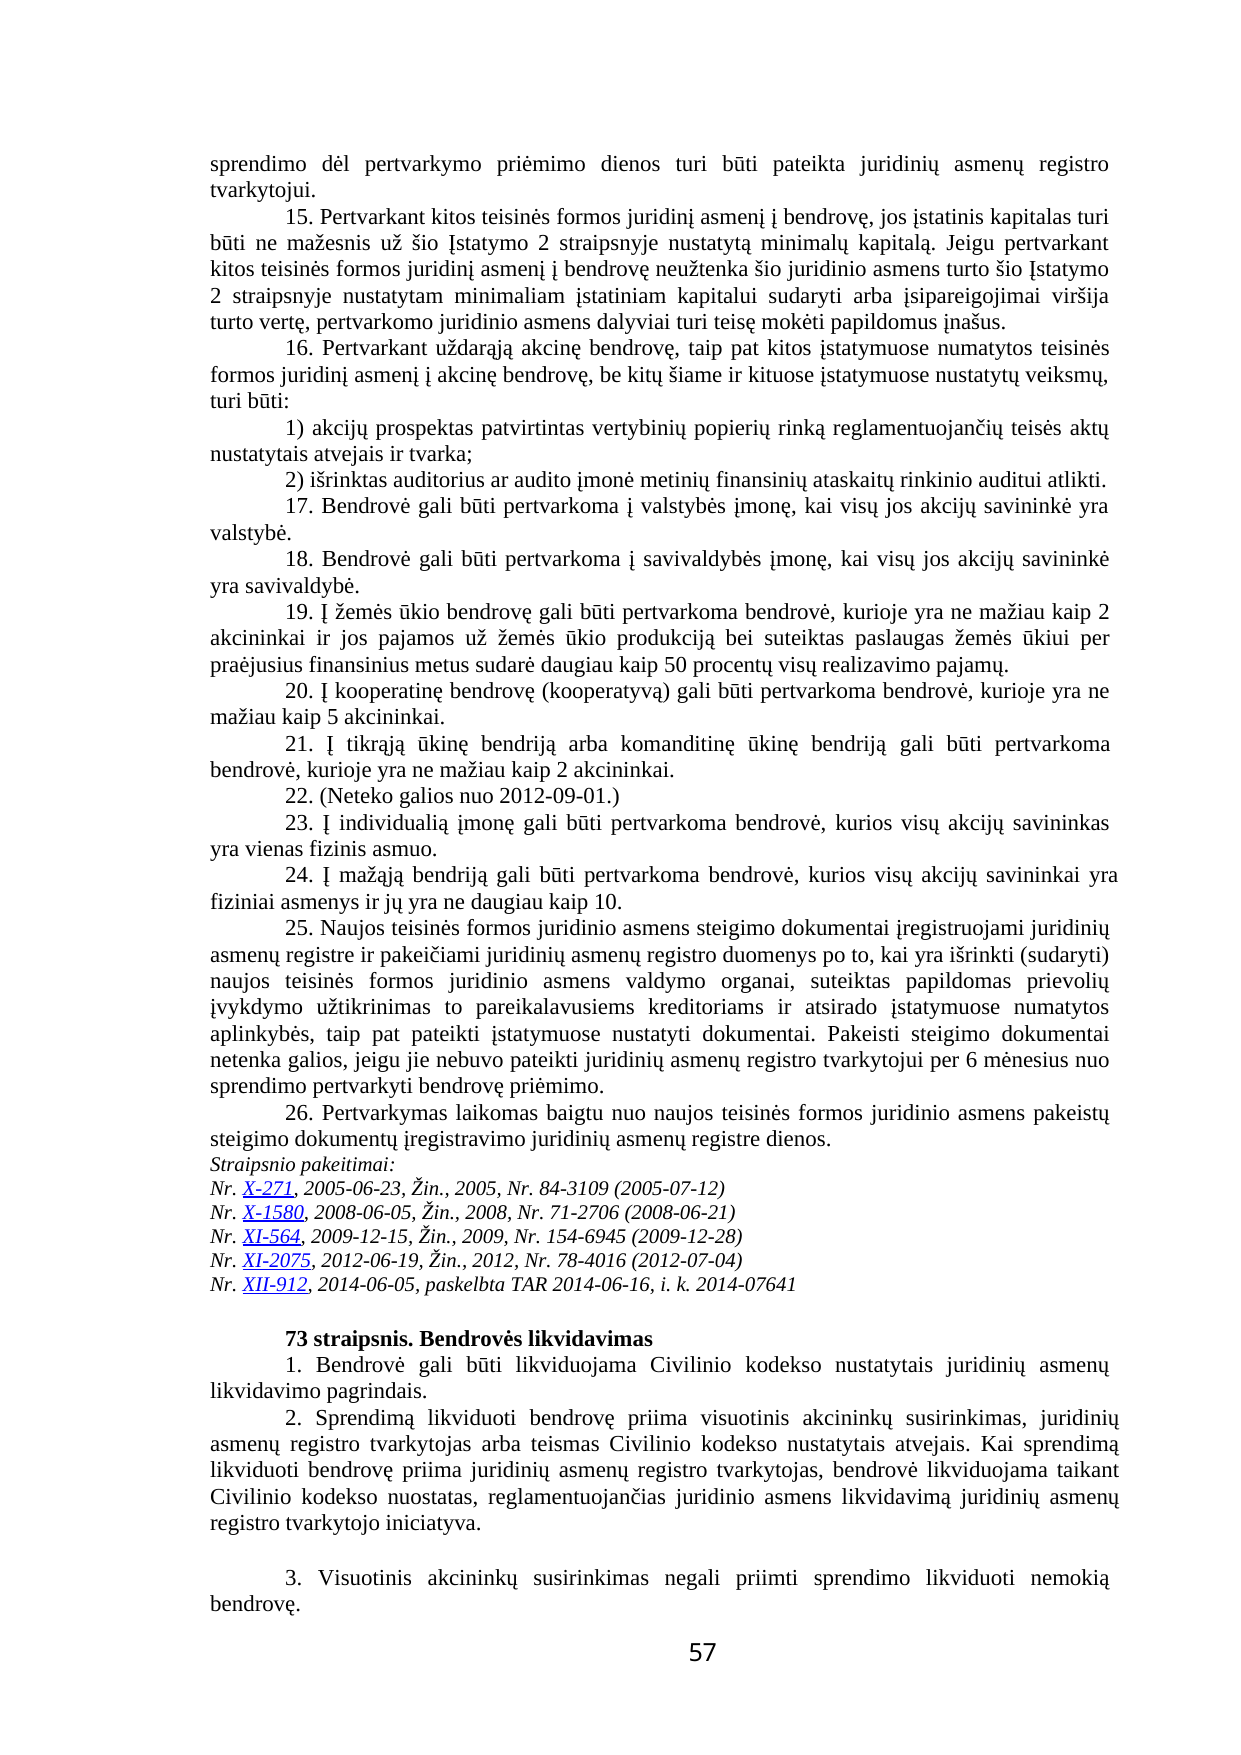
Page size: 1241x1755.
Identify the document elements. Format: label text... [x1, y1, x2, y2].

text 18. Bendrovė gali būti pertvarkoma į savivaldybės įmonę, kai visų jos akcijų savininkė yra savivaldybė. [210, 545, 1111, 598]
text 23. Į individualią įmonę gali būti pertvarkoma bendrovė, kurios visų akcijų savininkas yra vienas fizinis asmuo. [210, 809, 1111, 862]
text Straipsnio pakeitimai: [210, 1151, 1111, 1176]
text 2) išrinktas auditorius ar audito įmonė metinių finansinių ataskaitų rinkinio auditui atlikti. [210, 466, 1111, 493]
text 22. (Neteko galios nuo 2012-09-01.) [210, 782, 1111, 809]
text Nr. XI-2075, 2012-06-19, Žin., 2012, Nr. 78-4016 (2012-07-04) [210, 1248, 1120, 1272]
text 24. Į mažąją bendriją gali būti pertvarkoma bendrovė, kurios visų akcijų savininkai yra fiziniai asmenys ir jų yra ne daugiau kaip 10. [210, 862, 1120, 914]
text Nr. X-1580, 2008-06-05, Žin., 2008, Nr. 71-2706 (2008-06-21) [210, 1199, 1111, 1224]
text 16. Pertvarkant uždarąją akcinę bendrovę, taip pat kitos įstatymuose numatytos teisinės formos juridinį asmenį į akcinę bendrovę, be kitų šiame ir kituose įstatymuose nustatytų veiksmų, turi būti: [210, 334, 1111, 413]
text 21. Į tikrąją ūkinę bendriją arba komanditinę ūkinę bendriją gali būti pertvarkoma bendrovė, kurioje yra ne mažiau kaip 2 akcininkai. [210, 730, 1111, 782]
text 2. Sprendimą likviduoti bendrovę priima visuotinis akcininkų susirinkimas, juridinių asmenų registro tvarkytojas arba teismas Civilinio kodekso nustatytais atvejais. Kai sprendimą likviduoti bendrovę priima juridinių asmenų registro tvarkytojas, bendrovė likviduojama taikant Civilinio kodekso nuostatas, reglamentuojančias juridinio asmens likvidavimą juridinių asmenų registro tvarkytojo iniciatyva. [210, 1404, 1120, 1535]
text 26. Pertvarkymas laikomas baigtu nuo naujos teisinės formos juridinio asmens pakeistų steigimo dokumentų įregistravimo juridinių asmenų registre dienos. [210, 1099, 1111, 1151]
text 1) akcijų prospektas patvirtintas vertybinių popierių rinką reglamentuojančių teisės aktų nustatytais atvejais ir tvarka; [210, 413, 1111, 466]
text 19. Į žemės ūkio bendrovę gali būti pertvarkoma bendrovė, kurioje yra ne mažiau kaip 2 akcininkai ir jos pajamos už žemės ūkio produkciją bei suteiktas paslaugas žemės ūkiui per praėjusius finansinius metus sudarė daugiau kaip 50 procentų visų realizavimo pajamų. [210, 598, 1111, 677]
text Nr. XII-912, 2014-06-05, paskelbta TAR 2014-06-16, i. k. 2014-07641 [210, 1272, 1120, 1296]
text sprendimo dėl pertvarkymo priėmimo dienos turi būti pateikta juridinių asmenų registro tvarkytojui. [210, 150, 1110, 203]
text 17. Bendrovė gali būti pertvarkoma į valstybės įmonę, kai visų jos akcijų savininkė yra valstybė. [210, 493, 1111, 545]
text 3. Visuotinis akcininkų susirinkimas negali priimti sprendimo likviduoti nemokią bendrovę. [210, 1564, 1111, 1617]
text Nr. XI-564, 2009-12-15, Žin., 2009, Nr. 154-6945 (2009-12-28) [210, 1224, 1120, 1248]
text 15. Pertvarkant kitos teisinės formos juridinį asmenį į bendrovę, jos įstatinis kapitalas turi būti ne mažesnis už šio Įstatymo 2 straipsnyje nustatytą minimalų kapitalą. Jeigu pertvarkant kitos teisinės formos juridinį asmenį į bendrovę neužtenka šio juridinio asmens turto šio Įstatymo 2 straipsnyje nustatytam minimaliam įstatiniam kapitalui sudaryti arba įsipareigojimai viršija turto vertę, pertvarkomo juridinio asmens dalyviai turi teisę mokėti papildomus įnašus. [210, 203, 1111, 334]
text 1. Bendrovė gali būti likviduojama Civilinio kodekso nustatytais juridinių asmenų likvidavimo pagrindais. [210, 1351, 1111, 1404]
text Nr. X-271, 2005-06-23, Žin., 2005, Nr. 84-3109 (2005-07-12) [210, 1176, 1111, 1199]
text 20. Į kooperatinę bendrovę (kooperatyvą) gali būti pertvarkoma bendrovė, kurioje yra ne mažiau kaip 5 akcininkai. [210, 677, 1111, 730]
text 73 straipsnis. Bendrovės likvidavimas [210, 1324, 1111, 1351]
text 25. Naujos teisinės formos juridinio asmens steigimo dokumentai įregistruojami juridinių asmenų registre ir pakeičiami juridinių asmenų registro duomenys po to, kai yra išrinkti (sudaryti) naujos teisinės formos juridinio asmens valdymo organai, suteiktas papildomas prievolių įvykdymo užtikrinimas to pareikalavusiems kreditoriams ir atsirado įstatymuose numatytos aplinkybės, taip pat pateikti įstatymuose nustatyti dokumentai. Pakeisti steigimo dokumentai netenka galios, jeigu jie nebuvo pateikti juridinių asmenų registro tvarkytojui per 6 mėnesius nuo sprendimo pertvarkyti bendrovę priėmimo. [210, 914, 1111, 1099]
